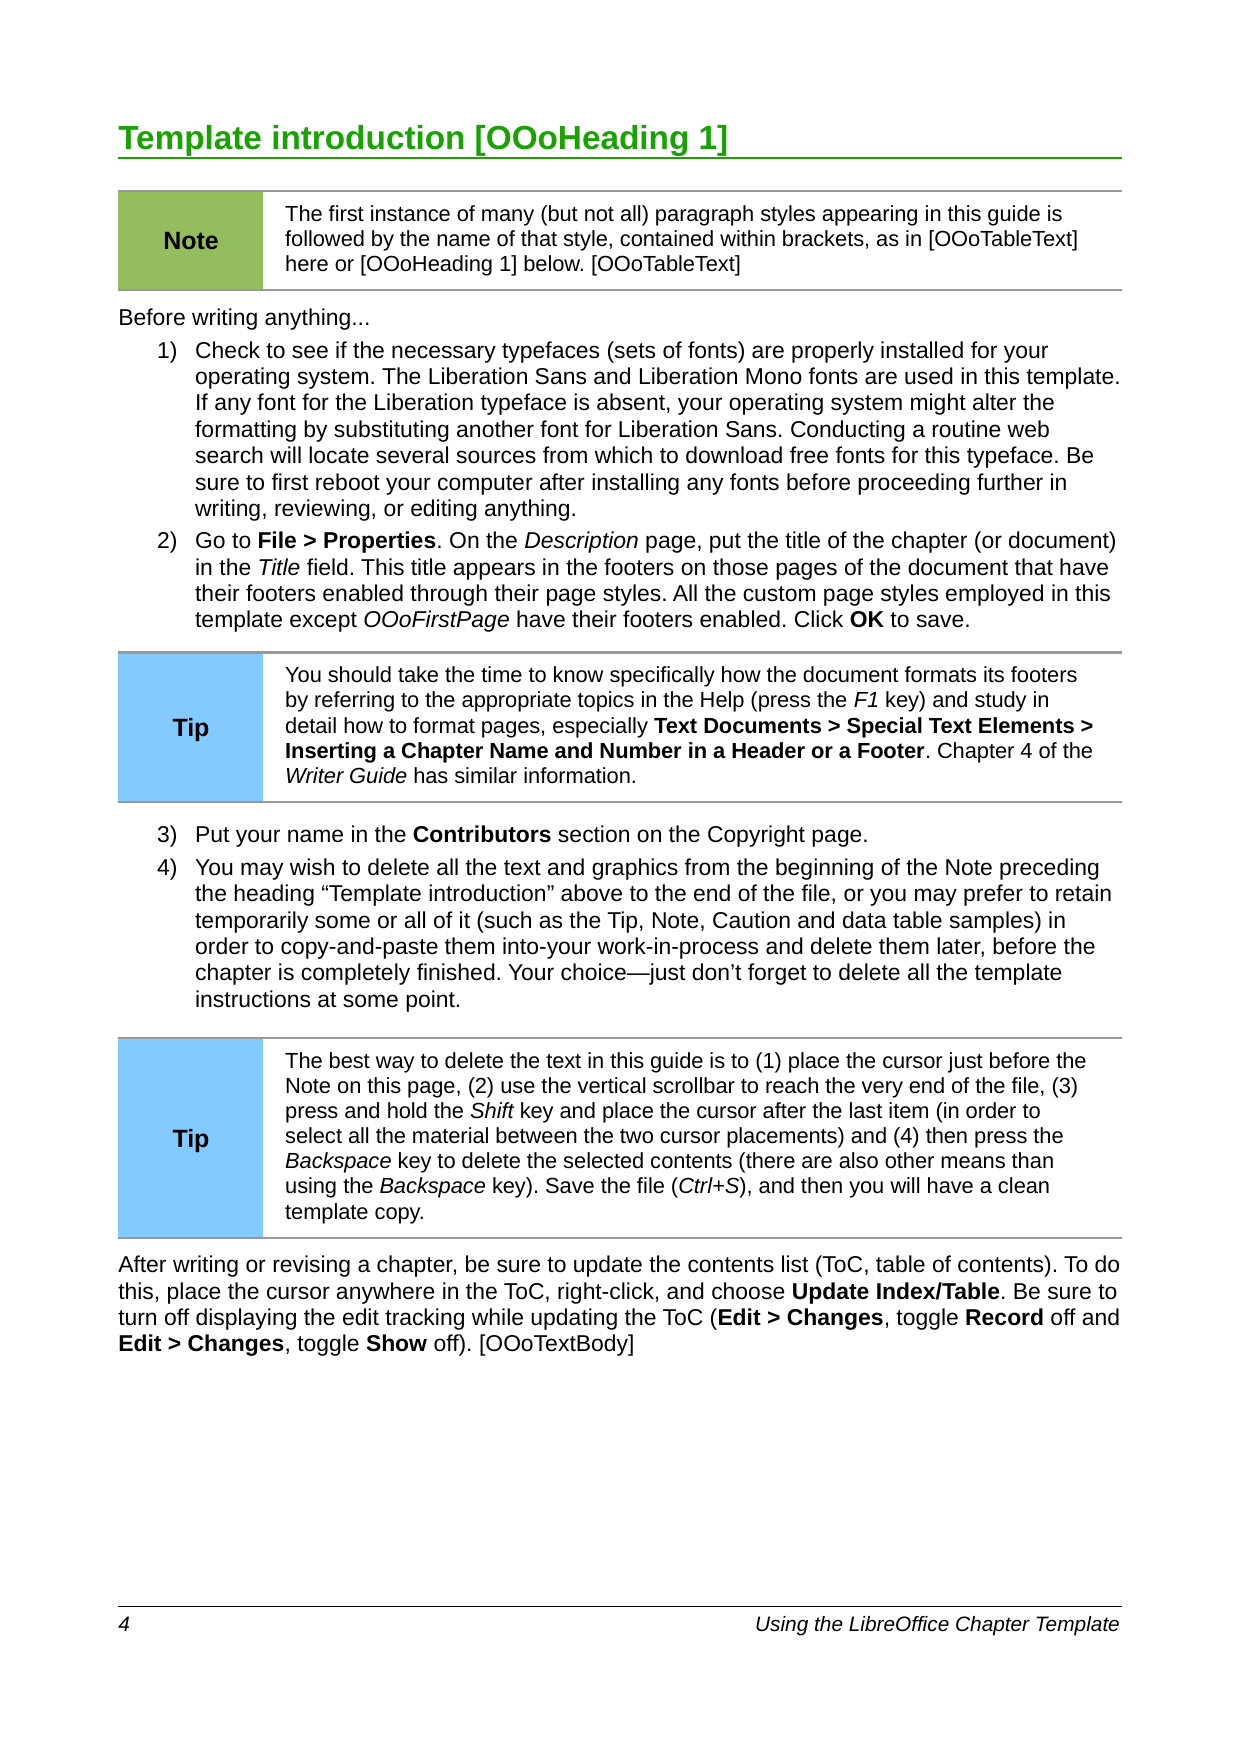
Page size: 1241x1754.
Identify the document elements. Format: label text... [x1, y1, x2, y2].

table_header The best way to delete the text in this guide is to (1) place the cursor just before the Note on this page, (2) use the vertical scrollbar to reach the very end of the file, (3) press and hold the Shift key and place the cursor after the last item (in order to select all the material between the two cursor placements) and (4) then press the Backspace key to delete the selected contents (there are also other means than using the Backspace key). Save the file (Ctrl+S), and then you will have a clean template copy. [264, 1039, 1122, 1237]
table_header Tip [118, 1039, 263, 1237]
table_header The first instance of many (but not all) paragraph styles appearing in this guide is followed by the name of that style, contained within brackets, as in [OOoTableText] here or [OOoHeading 1] below. [OOoTableText] [264, 192, 1122, 289]
text After writing or revising a chapter, be sure to update the contents list (ToC, table of contents). To do this, place the cursor anywhere in the ToC, right-click, and choose Update Index/Table. Be sure to turn off displaying the edit tracking while updating the ToC (Edit > Changes, toggle Record off and Edit > Changes, toggle Show off). [OOoTextBody] [118, 1251, 1122, 1357]
table_header Note [118, 192, 263, 289]
subtitle Template introduction [OOoHeading 1] [118, 118, 1122, 157]
table_header You should take the time to know specifically how the document formats its footers by referring to the appropriate topics in the Help (press the F1 key) and study in detail how to format pages, especially Text Documents > Special Text Elements > Inserting a Chapter Name and Number in a Header or a Footer. Chapter 4 of the Writer Guide has similar information. [264, 654, 1122, 801]
list Check to see if the necessary typefaces (sets of fonts) are properly installed for your operating system. The Liberation Sans and Liberation Mono fonts are used in this template. If any font for the Liberation typeface is absent, your operating system might alter the formatting by substituting another font for Liberation Sans. Conducting a routine web search will locate several sources from which to download free fonts for this typeface. Be sure to first reboot your computer after installing any fonts before proceeding further in writing, reviewing, or editing anything. [177, 337, 1122, 521]
list You may wish to delete all the text and graphics from the beginning of the Note preceding the heading “Template introduction” above to the end of the file, or you may prefer to retain temporarily some or all of it (such as the Tip, Note, Caution and data table samples) in order to copy-and-paste them into-your work-in-process and delete them later, before the chapter is completely finished. Your choice—just don’t forget to delete all the template instructions at some point. [177, 854, 1122, 1012]
list Before writing anything... [118, 304, 1122, 330]
table_header Tip [118, 654, 263, 801]
list Put your name in the Contributors section on the Copyright page. [177, 821, 1122, 848]
list Go to File > Properties. On the Description page, put the title of the chapter (or document) in the Title field. This title appears in the footers on those pages of the document that have their footers enabled through their page styles. All the custom page styles employed in this template except OOoFirstPage have their footers enabled. Click OK to save. [177, 527, 1122, 633]
